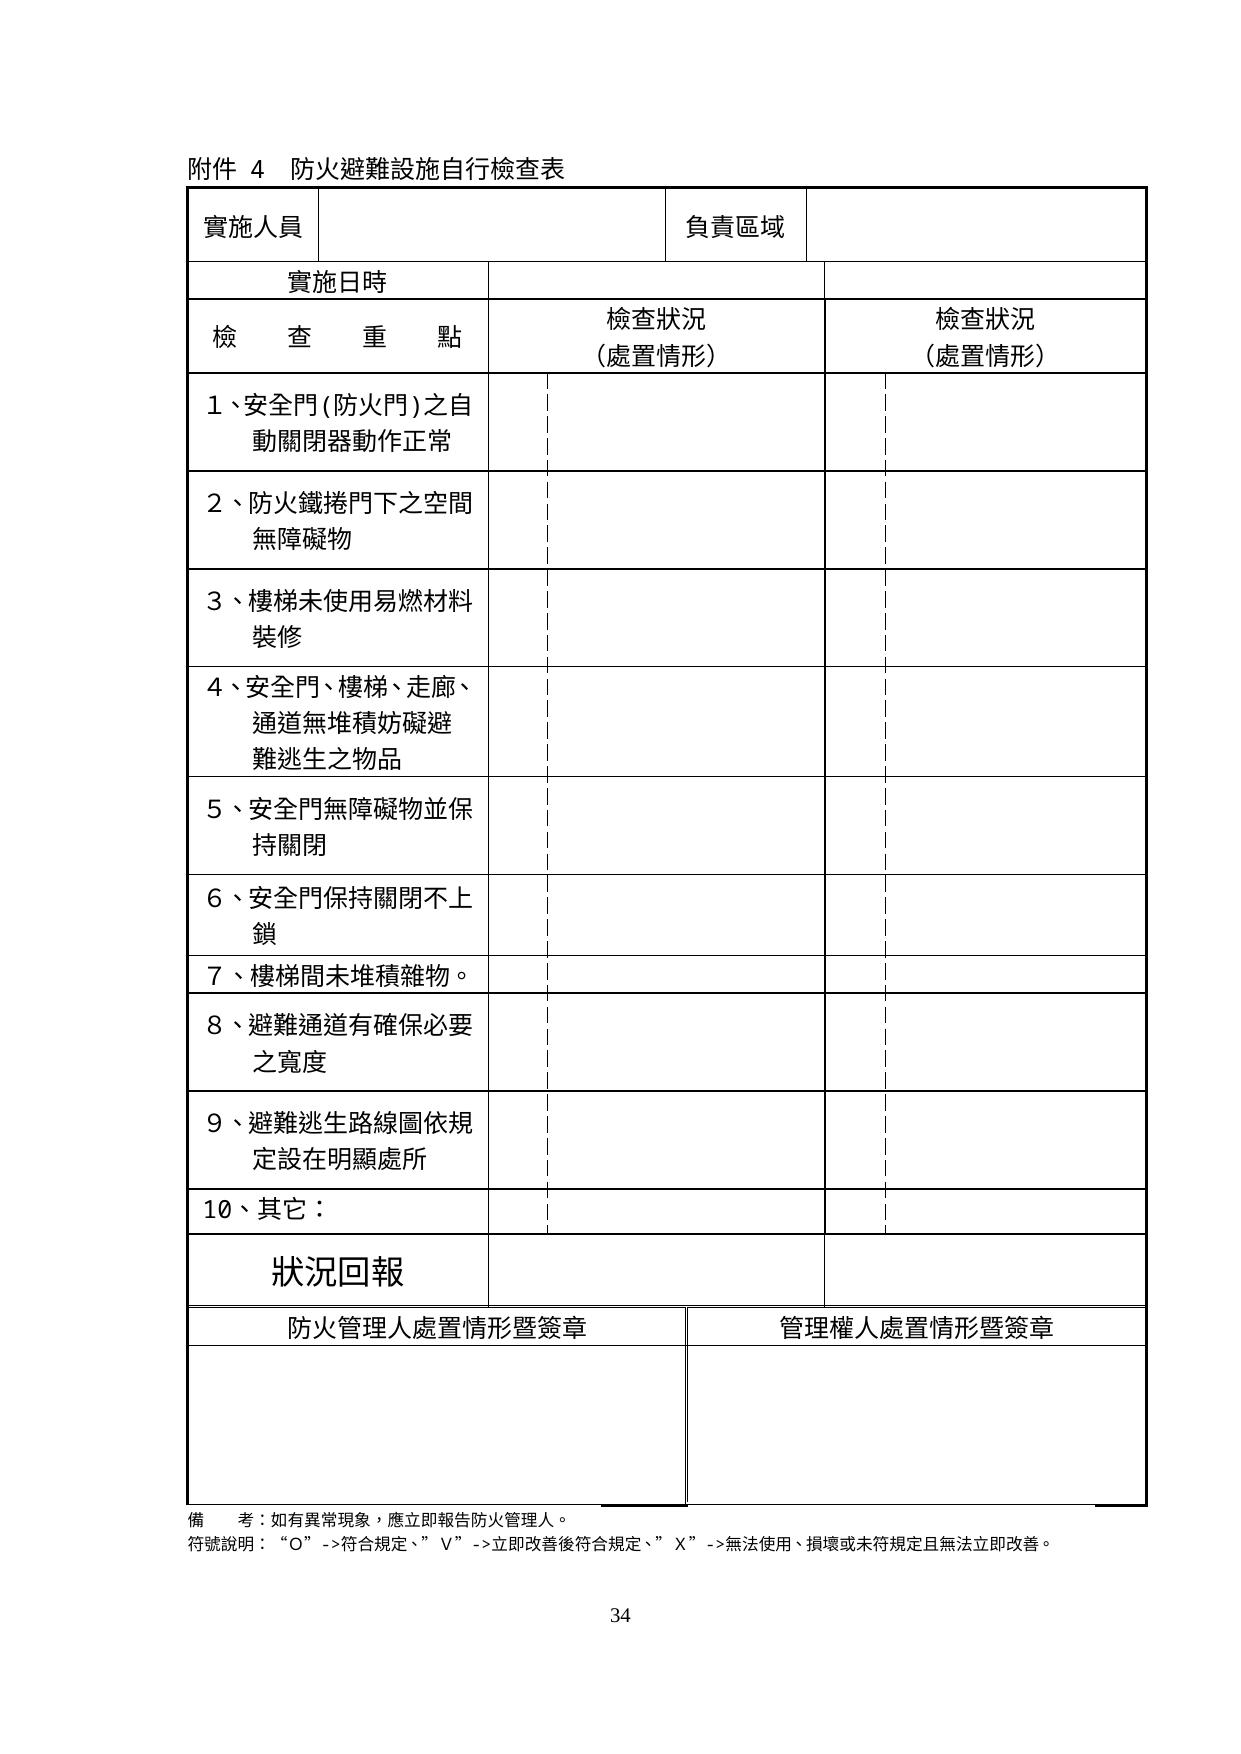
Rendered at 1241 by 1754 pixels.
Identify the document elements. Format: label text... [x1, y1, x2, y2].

table_header 實施人員 [189, 189, 318, 261]
table_cell [1095, 1480, 1145, 1504]
table_cell [489, 956, 548, 992]
table_cell [489, 472, 548, 568]
table_cell [826, 472, 886, 568]
table_cell [548, 777, 824, 873]
table_cell [826, 875, 886, 954]
table_cell [548, 956, 824, 992]
table_cell [825, 1235, 1145, 1305]
table_cell 檢查狀況 （處置情形） [826, 300, 1145, 372]
table_cell [826, 1190, 886, 1233]
table_cell ９、避難逃生路線圖依規定設在明顯處所 [189, 1092, 488, 1188]
table_cell 檢查狀況 （處置情形） [489, 300, 824, 372]
table_cell ６、安全門保持關閉不上鎖 [189, 875, 488, 954]
table_cell ７、樓梯間未堆積雜物。 [189, 956, 488, 992]
table_cell [601, 1346, 685, 1480]
table_cell [548, 994, 824, 1090]
table_cell [489, 1235, 824, 1305]
table_cell [548, 1092, 824, 1188]
table_cell [886, 570, 1145, 666]
table_cell [489, 777, 548, 873]
table_cell [601, 1480, 685, 1504]
table_cell [886, 667, 1145, 776]
table_cell [886, 472, 1145, 568]
table_header [807, 189, 1145, 261]
table_cell 10、其它： [189, 1190, 488, 1233]
table_cell ５、安全門無障礙物並保持關閉 [189, 777, 488, 873]
table_cell [489, 667, 548, 776]
table_cell [886, 1092, 1145, 1188]
table_cell ２、防火鐵捲門下之空間無障礙物 [189, 472, 488, 568]
table_cell [489, 262, 824, 298]
table_cell [1095, 1346, 1145, 1480]
table_cell ８、避難通道有確保必要之寬度 [189, 994, 488, 1090]
table_cell １、安全門(防火門)之自動關閉器動作正常 [189, 374, 488, 470]
table_cell [189, 1346, 601, 1504]
table_cell [687, 1346, 1094, 1504]
table_cell [489, 1092, 548, 1188]
text 附件 4 防火避難設施自行檢查表 [187, 150, 1053, 186]
text 備 考：如有異常現象，應立即報告防火管理人。 [187, 1507, 1053, 1531]
table_cell [548, 1190, 824, 1233]
table_cell [886, 777, 1145, 873]
table_cell [489, 994, 548, 1090]
table_cell [826, 956, 886, 992]
table_cell [886, 956, 1145, 992]
table_cell 狀況回報 [189, 1235, 488, 1305]
table_cell [489, 1190, 548, 1233]
table_cell [886, 875, 1145, 954]
table_cell ４、安全門、樓梯、走廊、通道無堆積妨礙避難逃生之物品 [189, 667, 488, 776]
table_cell [489, 374, 548, 470]
table_cell [826, 777, 886, 873]
table_cell [825, 262, 1145, 298]
table_cell [489, 875, 548, 954]
table_cell [826, 1092, 886, 1188]
table_cell [548, 875, 824, 954]
table_header [319, 189, 665, 261]
table_cell 管理權人處置情形暨簽章 [688, 1308, 1145, 1344]
table_cell [826, 570, 886, 666]
table_cell [548, 374, 824, 470]
table_cell 防火管理人處置情形暨簽章 [189, 1308, 685, 1344]
table_cell [489, 570, 548, 666]
table_cell [826, 667, 886, 776]
table_cell [886, 1190, 1145, 1233]
table_cell 檢 查 重 點 [189, 300, 488, 372]
table_cell ３、樓梯未使用易燃材料裝修 [189, 570, 488, 666]
table_header 負責區域 [666, 189, 806, 261]
table_cell [886, 994, 1145, 1090]
table_cell [886, 374, 1145, 470]
table_cell [826, 994, 886, 1090]
table_cell [548, 472, 824, 568]
table_cell [826, 374, 886, 470]
table_cell [548, 667, 824, 776]
table_cell 實施日時 [189, 262, 488, 298]
text 符號說明：“Ｏ”->符合規定、”Ｖ”->立即改善後符合規定、”Ｘ”->無法使用、損壞或未符規定且無法立即改善。 [187, 1531, 1053, 1555]
table_cell [548, 570, 824, 666]
